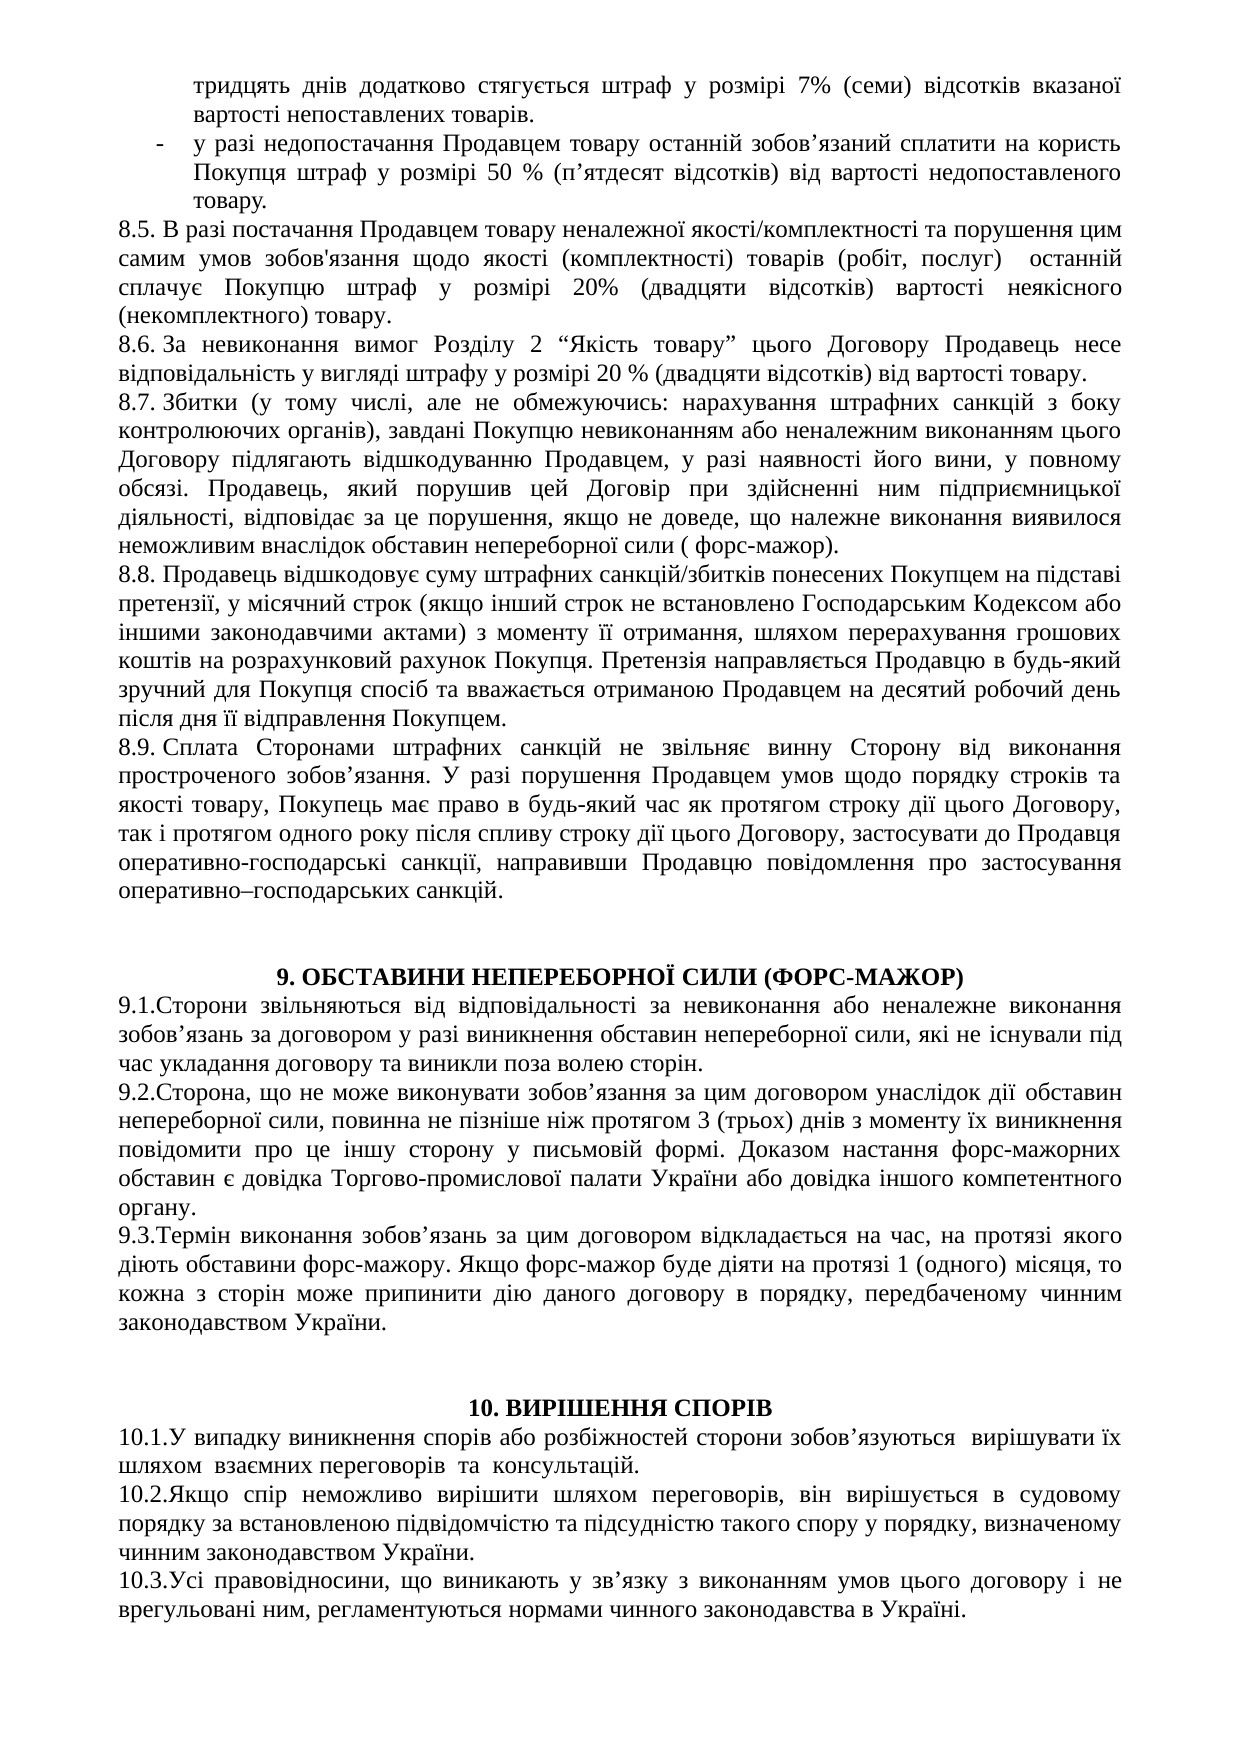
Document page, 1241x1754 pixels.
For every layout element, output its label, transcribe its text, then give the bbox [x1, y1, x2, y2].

subtitle 10. ВИРІШЕННЯ СПОРІВ [118, 1393, 1122, 1422]
list тридцять днів додатково стягується штраф у розмірі 7% (семи) відсотків вказаної вартості непоставлених товарів. [156, 71, 1122, 128]
list 10.1.У випадку виникнення спорів або розбіжностей сторони зобов’язуються вирішувати їх шляхом взаємних переговорів та консультацій. [118, 1422, 1122, 1479]
list 9.2.Сторона, що не може виконувати зобов’язання за цим договором унаслідок дії обставин непереборної сили, повинна не пізніше ніж протягом 3 (трьох) днів з моменту їх виникнення повідомити про це іншу сторону у письмовій формі. Доказом настання форс-мажорних обставин є довідка Торгово-промислової палати України або довідка іншого компетентного органу. [118, 1077, 1122, 1221]
list Сплата Сторонами штрафних санкцій не звільняє винну Сторону від виконання простроченого зобов’язання. У разі порушення Продавцем умов щодо порядку строків та якості товару, Покупець має право в будь-який час як протягом строку дії цього Договору, так і протягом одного року після спливу строку дії цього Договору, застосувати до Продавця оперативно-господарські санкції, направивши Продавцю повідомлення про застосування оперативно–господарських санкцій. [118, 732, 1122, 904]
list у разі недопостачання Продавцем товару останній зобов’язаний сплатити на користь Покупця штраф у розмірі 50 % (п’ятдесят відсотків) від вартості недопоставленого товару. [156, 128, 1122, 214]
list В разі постачання Продавцем товару неналежної якості/комплектності та порушення цим самим умов зобов'язання щодо якості (комплектності) товарів (робіт, послуг) останній сплачує Покупцю штраф у розмірі 20% (двадцяти відсотків) вартості неякісного (некомплектного) товару. [118, 214, 1122, 329]
list Збитки (у тому числі, але не обмежуючись: нарахування штрафних санкцій з боку контролюючих органів), завдані Покупцю невиконанням або неналежним виконанням цього Договору підлягають відшкодуванню Продавцем, у разі наявності його вини, у повному обсязі. Продавець, який порушив цей Договір при здійсненні ним підприємницької діяльності, відповідає за це порушення, якщо не доведе, що належне виконання виявилося неможливим внаслідок обставин непереборної сили ( форс-мажор). [118, 387, 1122, 559]
list 9.1.Сторони звільняються від відповідальності за невиконання або неналежне виконання зобов’язань за договором у разі виникнення обставин непереборної сили, які не існували під час укладання договору та виникли поза волею сторін. [118, 991, 1122, 1077]
list Продавець відшкодовує суму штрафних санкцій/збитків понесених Покупцем на підставі претензії, у місячний строк (якщо інший строк не встановлено Господарським Кодексом або іншими законодавчими актами) з моменту її отримання, шляхом перерахування грошових коштів на розрахунковий рахунок Покупця. Претензія направляється Продавцю в будь-який зручний для Покупця спосіб та вважається отриманою Продавцем на десятий робочий день після дня її відправлення Покупцем. [118, 559, 1122, 732]
subtitle 9. ОБСТАВИНИ НЕПЕРЕБОРНОЇ СИЛИ (ФОРС-МАЖОР) [118, 962, 1122, 991]
list За невиконання вимог Розділу 2 “Якість товару” цього Договору Продавець несе відповідальність у вигляді штрафу у розмірі 20 % (двадцяти відсотків) від вартості товару. [118, 329, 1122, 387]
list 10.3.Усі правовідносини, що виникають у зв’язку з виконанням умов цього договору i не врегульовані ним, регламентуються нормами чинного законодавства в Україні. [118, 1566, 1122, 1623]
list 10.2.Якщо спір неможливо вирішити шляхом переговорів, він вирішується в судовому порядку за встановленою підвідомчістю та підсудністю такого спору у порядку, визначеному чинним законодавством України. [118, 1479, 1122, 1566]
list 9.3.Термін виконання зобов’язань за цим договором відкладається на час, на протязі якого діють обставини форс-мажору. Якщо форс-мажор буде діяти на протязі 1 (одного) місяця, то кожна з сторін може припинити дію даного договору в порядку, передбаченому чинним законодавством України. [118, 1221, 1122, 1336]
